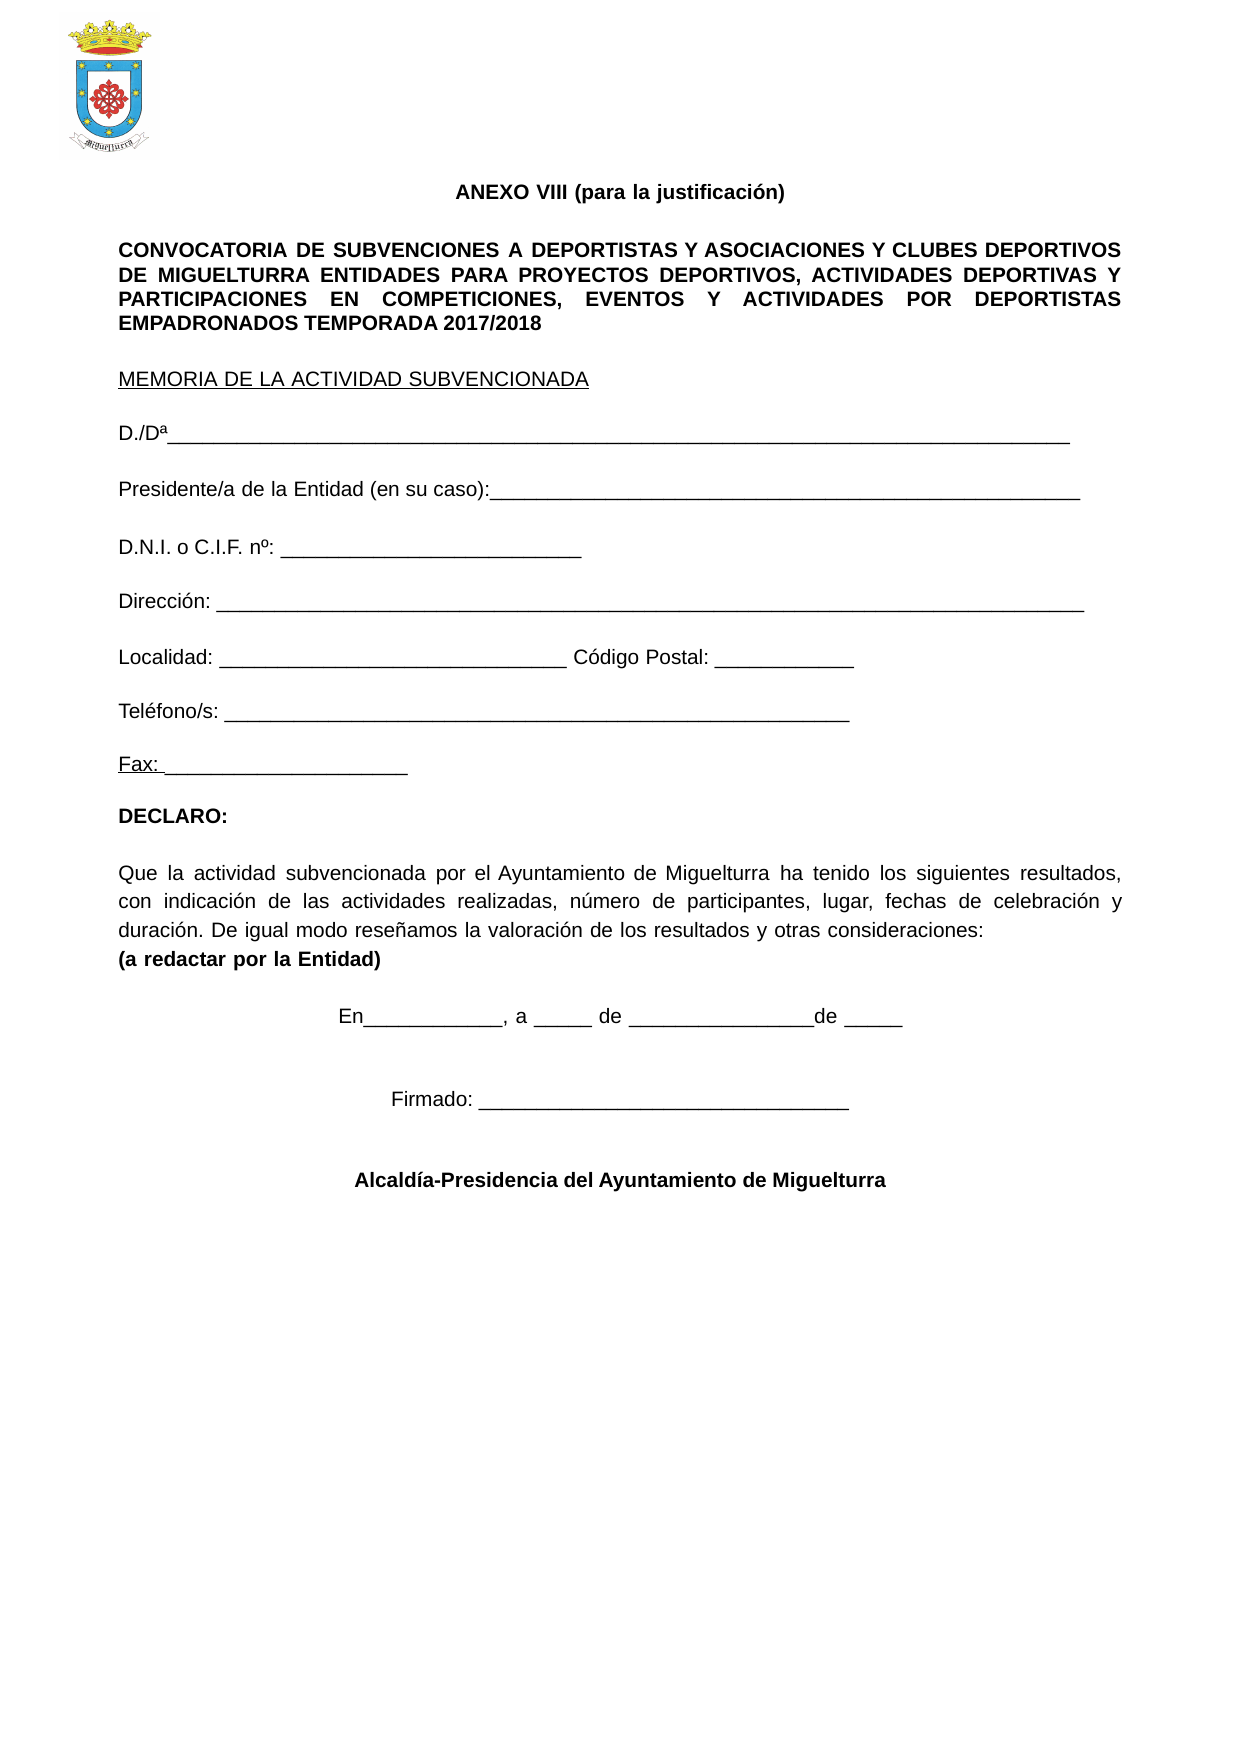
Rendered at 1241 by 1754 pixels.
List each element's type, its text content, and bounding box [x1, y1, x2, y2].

text Localidad: ______________________________ Código Postal: ____________ [118, 641, 1122, 670]
text Firmado: ________________________________ [118, 1087, 1122, 1111]
text Dirección: ___________________________________________________________________________ [118, 588, 1122, 612]
text ANEXO VIII (para la justificación) [118, 176, 1122, 205]
text (a redactar por la Entidad) [118, 943, 1122, 972]
picture [59, 12, 160, 160]
text CONVOCATORIA DE SUBVENCIONES A DEPORTISTAS Y ASOCIACIONES Y CLUBES DEPORTIVOS DE MIGUELTURRA ENTIDADES PARA PROYECTOS DEPORTIVOS, ACTIVIDADES DEPORTIVAS Y PARTICIPACIONES EN COMPETICIONES, EVENTOS Y ACTIVIDADES POR DEPORTISTAS EMPADRONADOS TEMPORADA 2017/2018 [118, 234, 1122, 334]
text Presidente/a de la Entidad (en su caso):___________________________________________________ [118, 473, 1122, 502]
text MEMORIA DE LA ACTIVIDAD SUBVENCIONADA [118, 363, 1122, 392]
text Que la actividad subvencionada por el Ayuntamiento de Miguelturra ha tenido los siguientes resultados, con indicación de las actividades realizadas, número de participantes, lugar, fechas de celebración y duración. De igual modo reseñamos la valoración de los resultados y otras consideraciones: [118, 857, 1122, 943]
text Teléfono/s: ______________________________________________________ [118, 699, 1122, 723]
text D./Dª______________________________________________________________________________ [118, 421, 1122, 445]
text Fax: _____________________ [118, 751, 1122, 775]
text D.N.I. o C.I.F. nº: __________________________ [118, 531, 1122, 560]
text En____________, a _____ de ________________de _____ [118, 1001, 1122, 1029]
text Alcaldía-Presidencia del Ayuntamiento de Miguelturra [118, 1168, 1122, 1192]
text DECLARO: [118, 804, 1122, 828]
